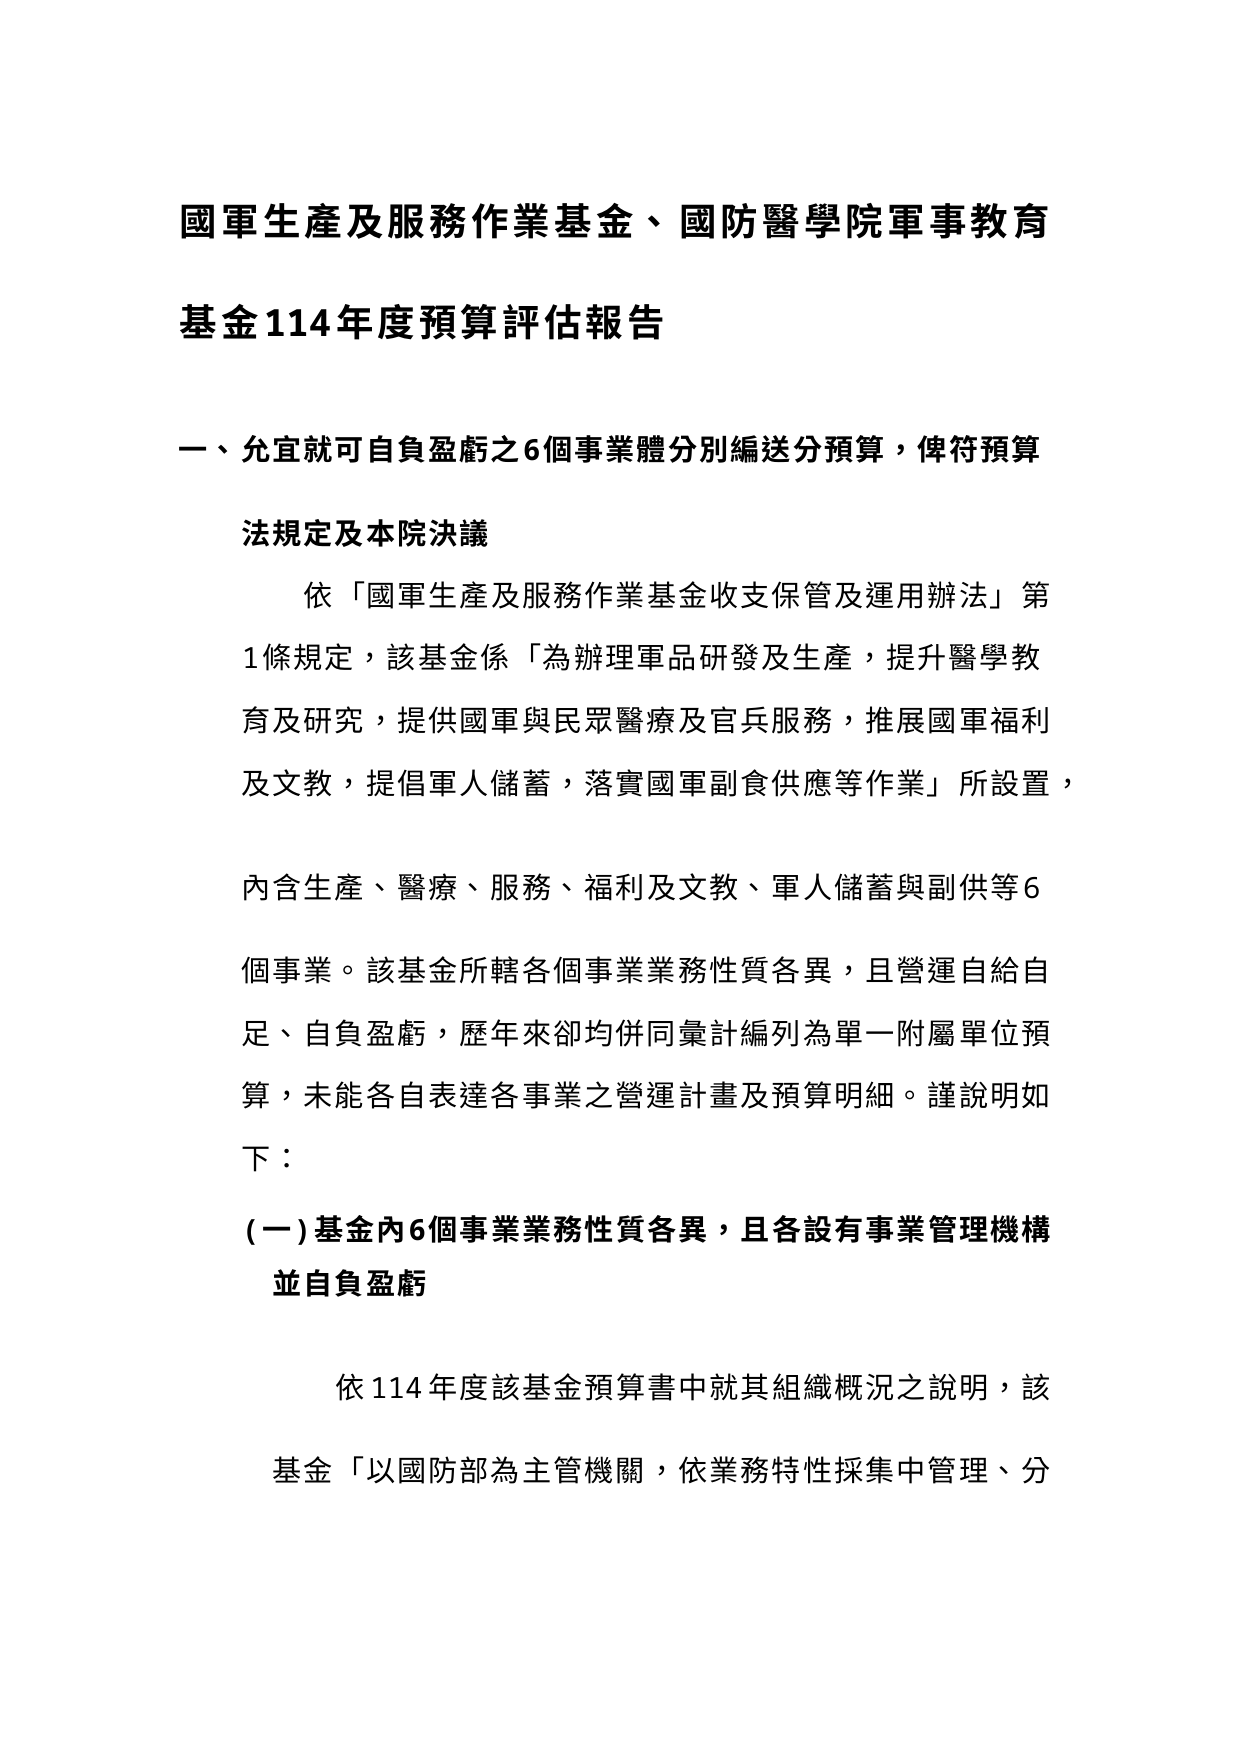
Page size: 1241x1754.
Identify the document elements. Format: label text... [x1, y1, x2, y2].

text 依「國軍生產及服務作業基金收支保管及運用辦法」第1條規定，該基金係「為辦理軍品研發及生產，提升醫學教育及研究，提供國軍與民眾醫療及官兵服務，推展國軍福利及文教，提倡軍人儲蓄，落實國軍副食供應等作業」所設置，內含生產、醫療、服務、福利及文教、軍人儲蓄與副供等6個事業。該基金所轄各個事業業務性質各異，且營運自給自足、自負盈虧，歷年來卻均併同彙計編列為單一附屬單位預算，未能各自表達各事業之營運計畫及預算明細。謹說明如下： [236, 552, 1063, 1177]
text 依114年度該基金預算書中就其組織概況之說明，該基金「以國防部為主管機關，依業務特性採集中管理、分 [266, 1302, 1063, 1490]
text 國軍生產及服務作業基金、國防醫學院軍事教育基金114年度預算評估報告 [177, 177, 1063, 365]
text 一、允宜就可自負盈虧之6個事業體分別編送分預算，俾符預算法規定及本院決議 [177, 365, 1063, 552]
text (一)基金內6個事業業務性質各異，且各設有事業管理機構並自負盈虧 [236, 1177, 1063, 1302]
